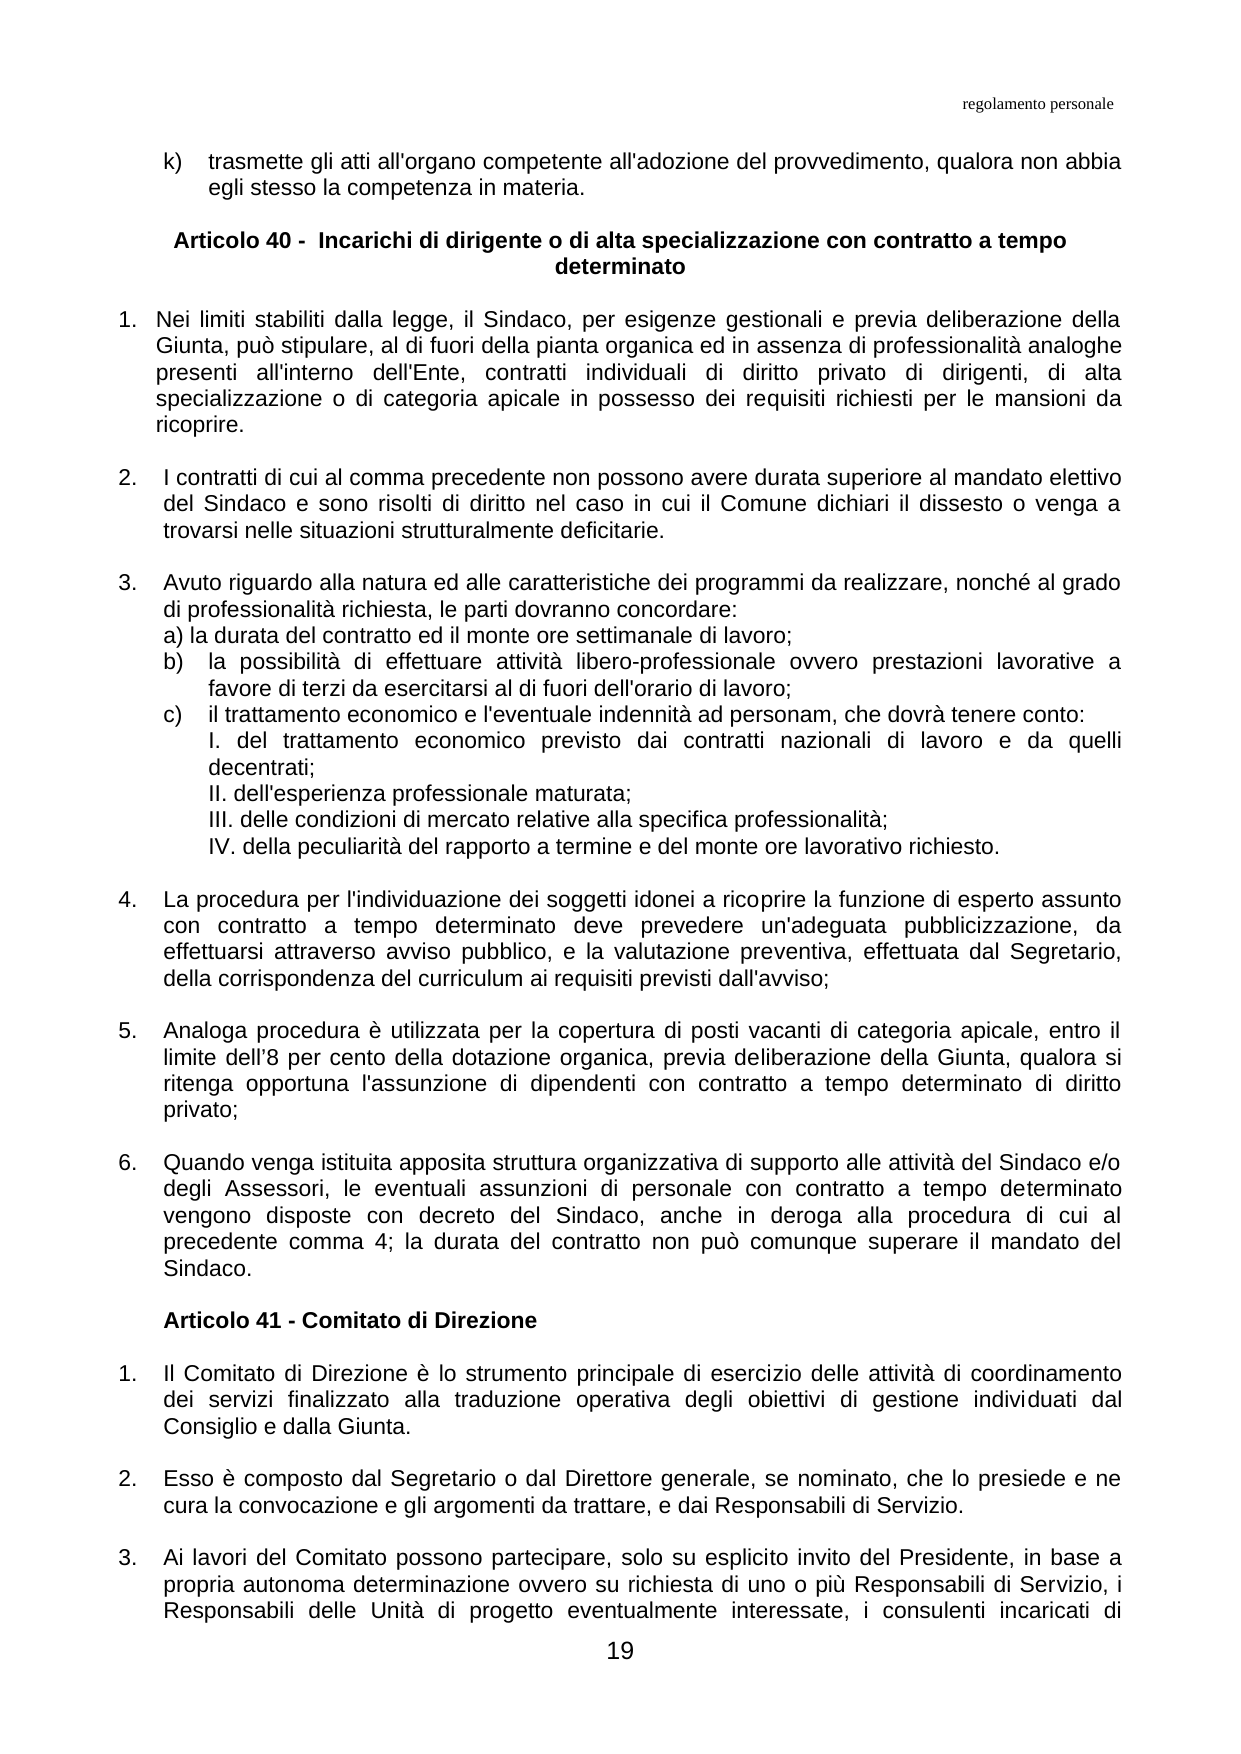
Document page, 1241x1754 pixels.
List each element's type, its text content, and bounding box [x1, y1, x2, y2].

text 4. La procedura per l'individuazione dei soggetti idonei a rico­prire la funzione di esperto assunto con contratto a tempo determinato deve prevedere un'adeguata pubblicizzazione, da effettuarsi attraverso avviso pubblico, e la valutazione pre­ventiva, effettuata dal Segretario, della corrispondenza del curriculum ai requisiti previsti dall'avviso; [118, 886, 1122, 991]
text I. del trattamento economico previsto dai contratti nazio­nali di lavoro e da quelli decentrati; [208, 727, 1122, 780]
text III. delle condizioni di mercato relative alla specifica professionalità; [208, 806, 1122, 833]
text Articolo 40 - Incarichi di dirigente o di alta specializzazione con contratto a tempo determinato [118, 227, 1122, 279]
text 3. Avuto riguardo alla natura ed alle caratteristiche dei programmi da realizzare, nonché al grado di pro­fessionalità richiesta, le parti dovranno concordare: [118, 569, 1122, 622]
text a) la durata del contratto ed il monte ore settimanale di lavoro; [163, 622, 1122, 648]
text II. dell'esperienza professionale maturata; [208, 780, 1122, 806]
text k) trasmette gli atti all'organo competente all'adozione del provvedimento, qualora non abbia egli stesso la competen­za in materia. [163, 148, 1122, 200]
text IV. della peculiarità del rapporto a termine e del monte ore lavorativo richiesto. [208, 833, 1122, 859]
text c) il trattamento economico e l'eventuale indennità ad personam, che dovrà tenere conto: [163, 701, 1122, 727]
text 3. Ai lavori del Comitato possono partecipare, solo su esplici­to invito del Presidente, in base a propria autonoma determi­nazione ovvero su richiesta di uno o più Responsabili di Ser­vizio, i Responsabili delle Unità di progetto eventualmente interessate, i consulenti incaricati di [118, 1544, 1122, 1623]
text b) la possibilità di effettuare attività libero-professionale ovvero prestazioni lavorative a favore di terzi da esercitarsi al di fuori dell'orario di lavoro; [163, 648, 1122, 701]
text Articolo 41 - Comitato di Direzione [118, 1307, 1122, 1333]
text 1. Nei limiti stabiliti dalla legge, il Sindaco, per esigenze gestionali e previa deliberazione della Giunta, può stipula­re, al di fuori della pianta organica ed in assenza di pro­fessionalità analoghe presenti all'interno dell'Ente, con­tratti individuali di diritto privato di dirigenti, di alta specializzazione o di categoria apicale in possesso dei re­quisiti richiesti per le mansioni da ricoprire. [118, 306, 1122, 437]
text 6. Quando venga istituita apposita struttura organizzativa di supporto alle attività del Sindaco e/o degli Assessori, le eventuali assunzioni di personale con contratto a tempo de­terminato vengono disposte con decreto del Sindaco, anche in deroga alla procedura di cui al precedente comma 4; la dura­ta del contratto non può comunque superare il mandato del Sindaco. [118, 1149, 1122, 1281]
text 2. I contratti di cui al comma precedente non possono avere du­rata superiore al mandato elettivo del Sindaco e sono risol­ti di diritto nel caso in cui il Comune dichiari il dissesto o venga a trovarsi nelle situazioni strutturalmente deficita­rie. [118, 464, 1122, 543]
text 1. Il Comitato di Direzione è lo strumento principale di eserci­zio delle attività di coordinamento dei servizi finalizzato alla traduzione operativa degli obiettivi di gestione indivi­duati dal Consiglio e dalla Giunta. [118, 1360, 1122, 1439]
text 2. Esso è composto dal Segretario o dal Direttore generale, se nominato, che lo presiede e ne cura la convocazione e gli ar­gomenti da trattare, e dai Responsabili di Servizio. [118, 1465, 1122, 1518]
text 5. Analoga procedura è utilizzata per la copertura di posti vacanti di categoria apicale, entro il limite dell’8 per cento della dotazione organica, previa de­liberazione della Giunta, qualora si ritenga opportuna l'as­sunzione di dipendenti con contratto a tempo determinato di diritto privato; [118, 1017, 1122, 1123]
